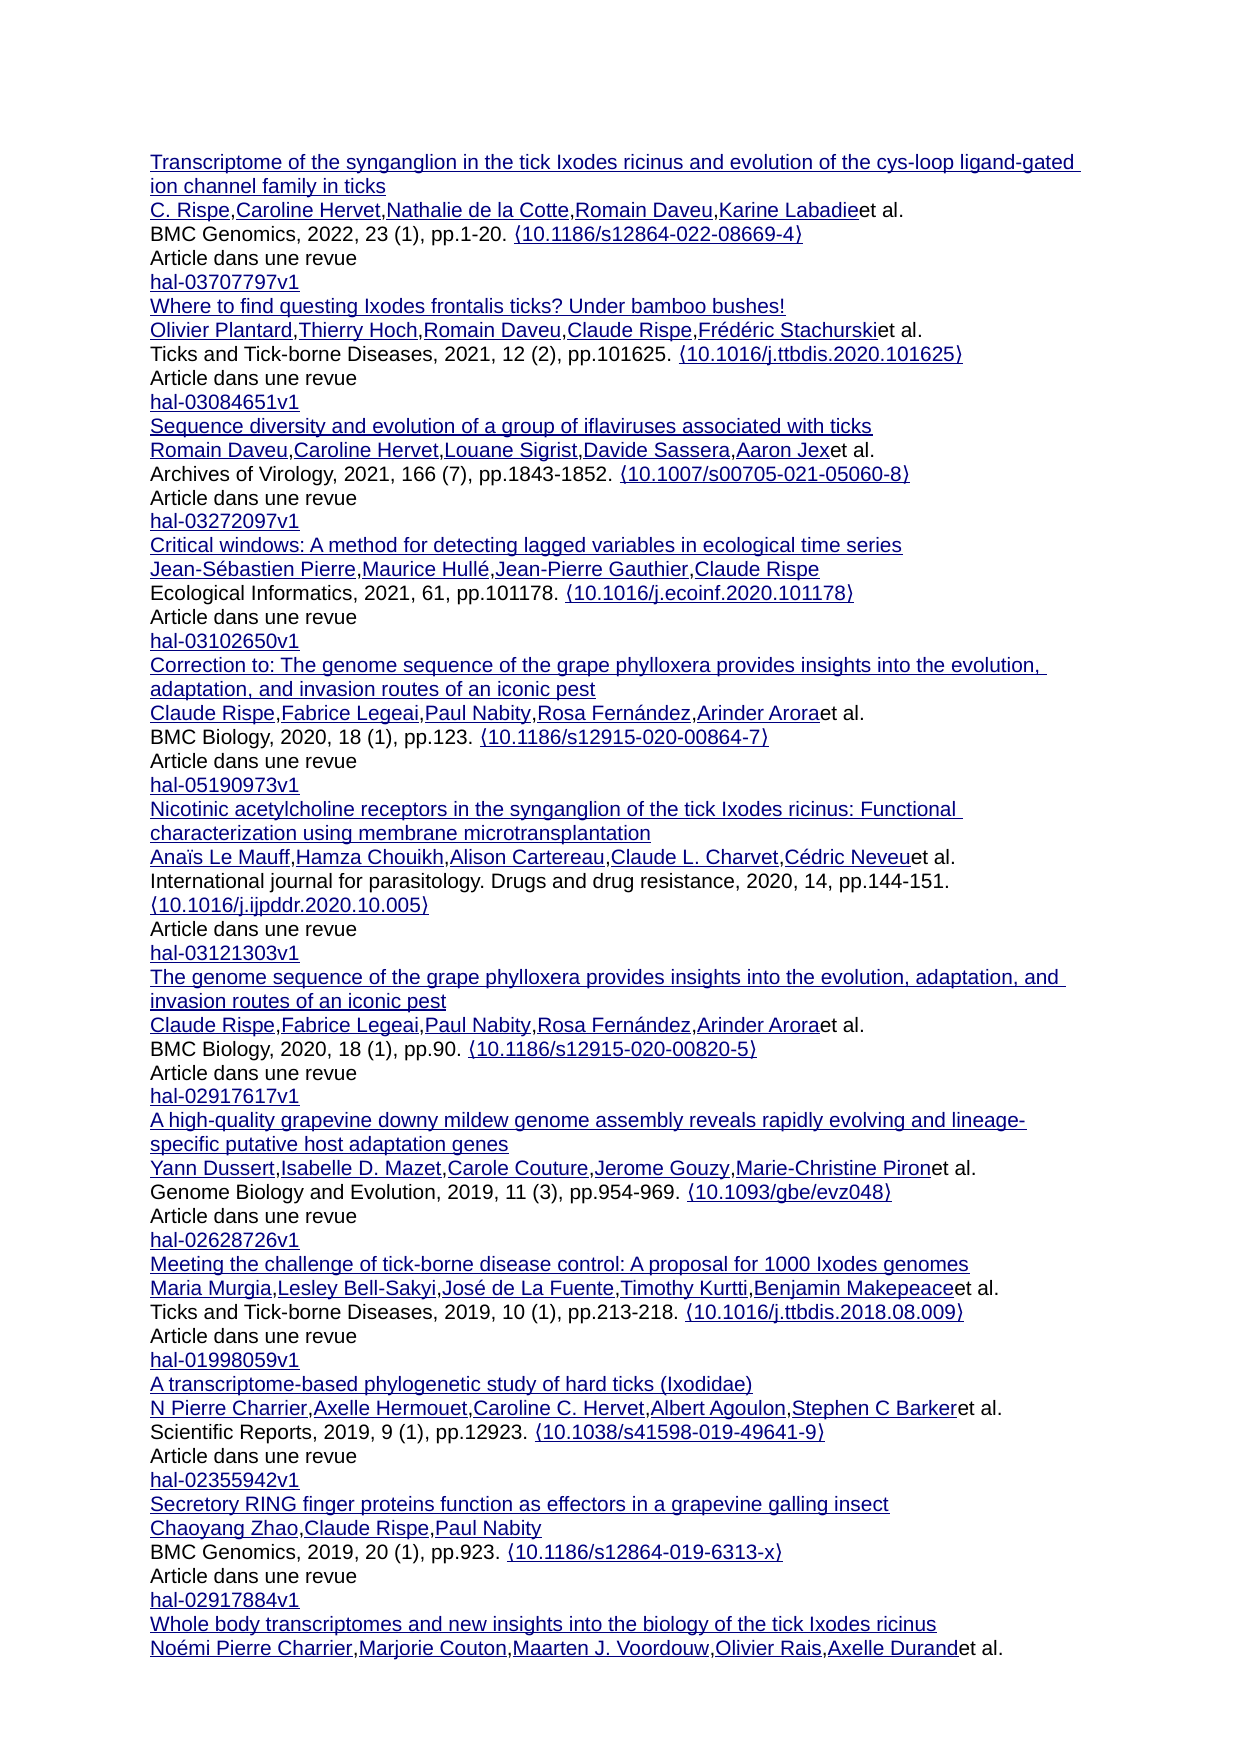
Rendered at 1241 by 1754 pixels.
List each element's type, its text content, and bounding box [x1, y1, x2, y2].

table_cell Whole body transcriptomes and new insights into the biology of the tick Ixodes ricinus Noémi Pierre Charrier,Marjorie Couton,Maarten J. Voordouw,Olivier Rais,Axelle Durandet al. [150, 1611, 1090, 1659]
table_cell Correction to: The genome sequence of the grape phylloxera provides insights into the evolution, adaptation, and invasion routes of an iconic pest Claude Rispe,Fabrice Legeai,Paul Nabity,Rosa Fernández,Arinder Aroraet al. BMC Biology, 2020, 18 (1), pp.123. ⟨10.1186/s12915-020-00864-7⟩ Article dans une revue hal-05190973v1 [150, 653, 1090, 797]
table_cell Sequence diversity and evolution of a group of iflaviruses associated with ticks Romain Daveu,Caroline Hervet,Louane Sigrist,Davide Sassera,Aaron Jexet al. Archives of Virology, 2021, 166 (7), pp.1843-1852. ⟨10.1007/s00705-021-05060-8⟩ Article dans une revue hal-03272097v1 [150, 414, 1090, 533]
table_cell Critical windows: A method for detecting lagged variables in ecological time series Jean-Sébastien Pierre,Maurice Hullé,Jean-Pierre Gauthier,Claude Rispe Ecological Informatics, 2021, 61, pp.101178. ⟨10.1016/j.ecoinf.2020.101178⟩ Article dans une revue hal-03102650v1 [150, 533, 1090, 653]
table_cell The genome sequence of the grape phylloxera provides insights into the evolution, adaptation, and invasion routes of an iconic pest Claude Rispe,Fabrice Legeai,Paul Nabity,Rosa Fernández,Arinder Aroraet al. BMC Biology, 2020, 18 (1), pp.90. ⟨10.1186/s12915-020-00820-5⟩ Article dans une revue hal-02917617v1 [150, 965, 1090, 1108]
table_cell A high-quality grapevine downy mildew genome assembly reveals rapidly evolving and lineage-specific putative host adaptation genes Yann Dussert,Isabelle D. Mazet,Carole Couture,Jerome Gouzy,Marie-Christine Pironet al. Genome Biology and Evolution, 2019, 11 (3), pp.954-969. ⟨10.1093/gbe/evz048⟩ Article dans une revue hal-02628726v1 [150, 1108, 1090, 1252]
table_cell Where to find questing Ixodes frontalis ticks? Under bamboo bushes! Olivier Plantard,Thierry Hoch,Romain Daveu,Claude Rispe,Frédéric Stachurskiet al. Ticks and Tick-borne Diseases, 2021, 12 (2), pp.101625. ⟨10.1016/j.ttbdis.2020.101625⟩ Article dans une revue hal-03084651v1 [150, 294, 1090, 413]
table_cell Secretory RING finger proteins function as effectors in a grapevine galling insect Chaoyang Zhao,Claude Rispe,Paul Nabity BMC Genomics, 2019, 20 (1), pp.923. ⟨10.1186/s12864-019-6313-x⟩ Article dans une revue hal-02917884v1 [150, 1492, 1090, 1611]
table_cell Meeting the challenge of tick-borne disease control: A proposal for 1000 Ixodes genomes Maria Murgia,Lesley Bell-Sakyi,José de La Fuente,Timothy Kurtti,Benjamin Makepeaceet al. Ticks and Tick-borne Diseases, 2019, 10 (1), pp.213-218. ⟨10.1016/j.ttbdis.2018.08.009⟩ Article dans une revue hal-01998059v1 [150, 1252, 1090, 1372]
table_cell Nicotinic acetylcholine receptors in the synganglion of the tick Ixodes ricinus: Functional characterization using membrane microtransplantation Anaïs Le Mauff,Hamza Chouikh,Alison Cartereau,Claude L. Charvet,Cédric Neveuet al. International journal for parasitology. Drugs and drug resistance, 2020, 14, pp.144-151. ⟨10.1016/j.ijpddr.2020.10.005⟩ Article dans une revue hal-03121303v1 [150, 797, 1090, 964]
table_cell A transcriptome-based phylogenetic study of hard ticks (Ixodidae) N Pierre Charrier,Axelle Hermouet,Caroline C. Hervet,Albert Agoulon,Stephen C Barkeret al. Scientific Reports, 2019, 9 (1), pp.12923. ⟨10.1038/s41598-019-49641-9⟩ Article dans une revue hal-02355942v1 [150, 1372, 1090, 1492]
table_cell Transcriptome of the synganglion in the tick Ixodes ricinus and evolution of the cys-loop ligand-gated ion channel family in ticks C. Rispe,Caroline Hervet,Nathalie de la Cotte,Romain Daveu,Karine Labadieet al. BMC Genomics, 2022, 23 (1), pp.1-20. ⟨10.1186/s12864-022-08669-4⟩ Article dans une revue hal-03707797v1 [150, 150, 1090, 294]
